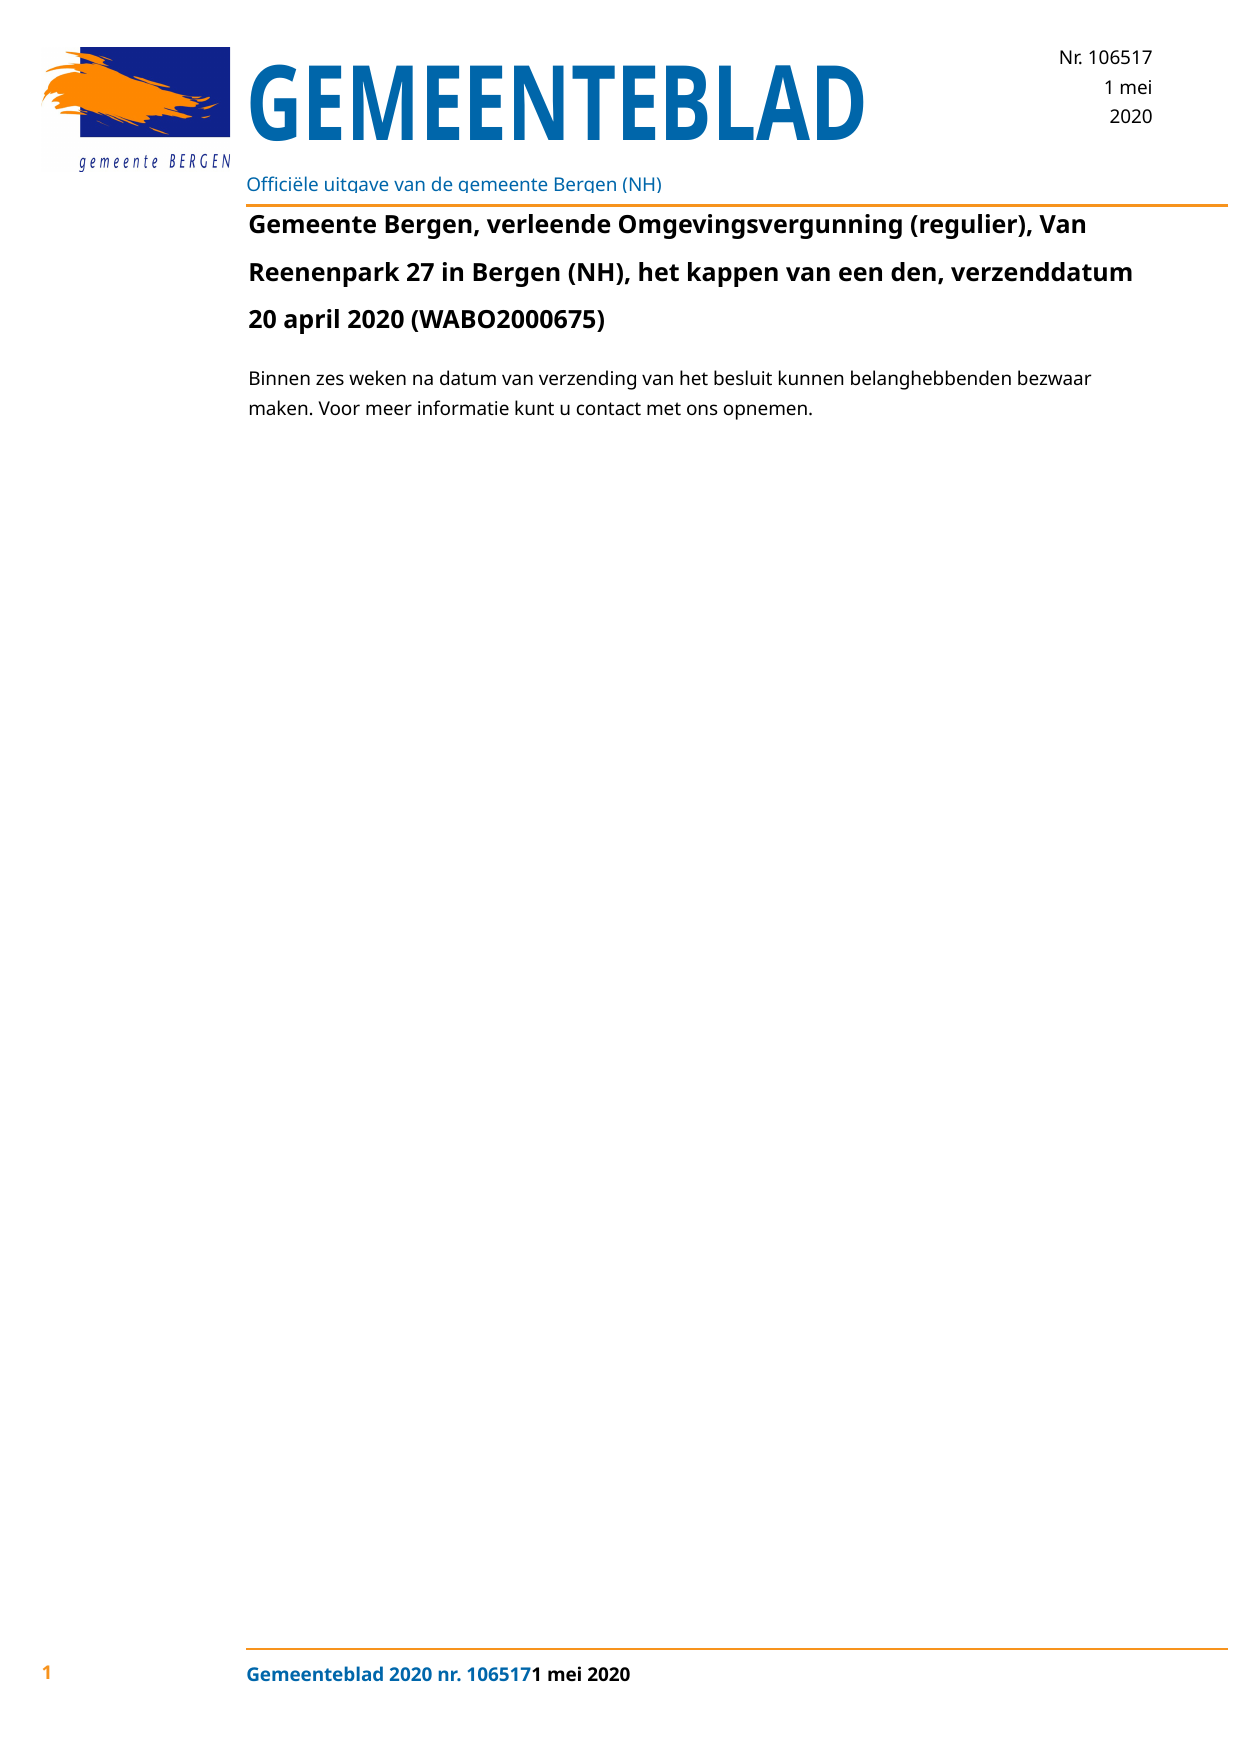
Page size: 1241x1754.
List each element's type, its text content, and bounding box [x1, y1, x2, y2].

picture [41, 47, 231, 172]
text Binnen zes weken na datum van verzending van het besluit kunnen belanghebbenden bezwaar maken. Voor meer informatie kunt u contact met ons opnemen. [248, 366, 1152, 421]
text Gemeente Bergen, verleende Omgevingsvergunning (regulier), Van Reenenpark 27 in Bergen (NH), het kappen van een den, verzenddatum 20 april 2020 (WABO2000675) [248, 207, 1152, 336]
